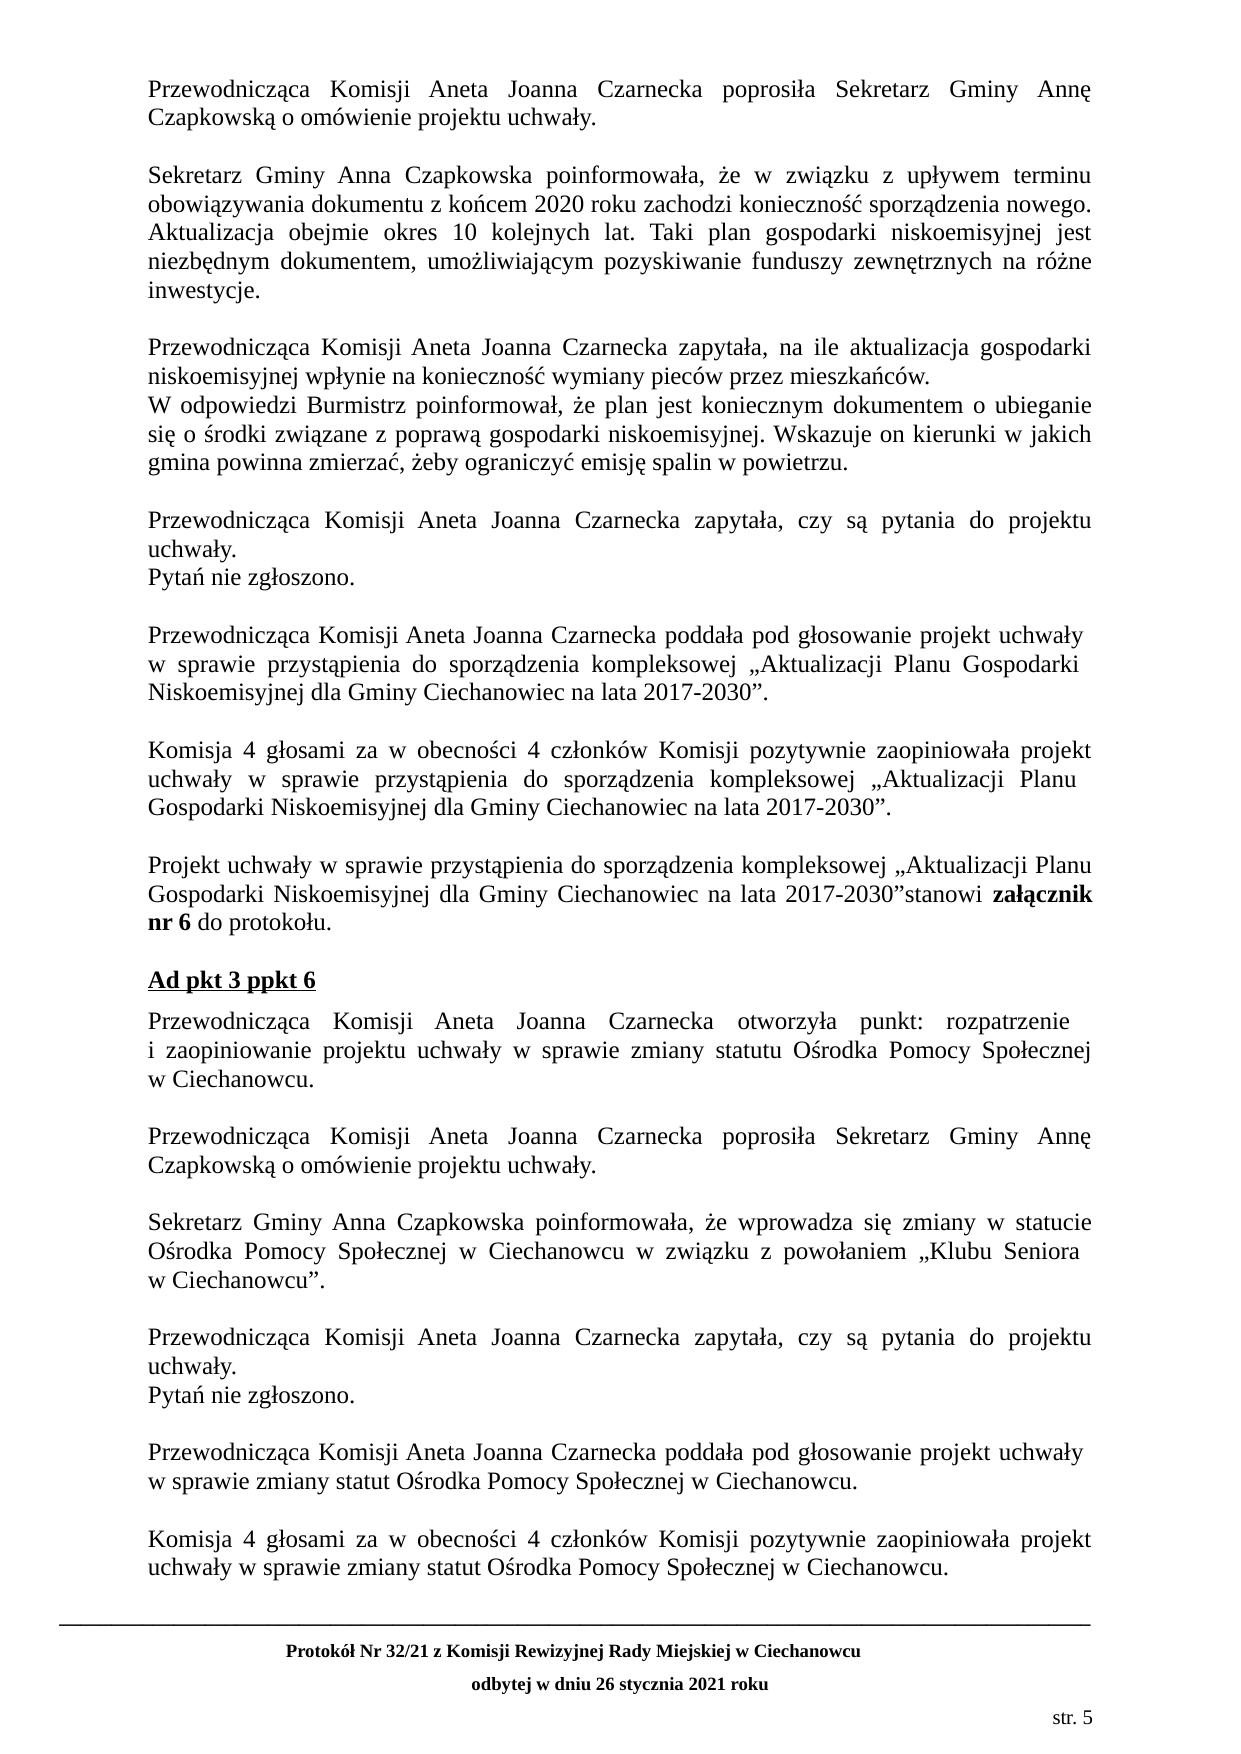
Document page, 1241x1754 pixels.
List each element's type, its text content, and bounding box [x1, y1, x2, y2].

text Sekretarz Gminy Anna Czapkowska poinformowała, że w związku z upływem terminu obowiązywania dokumentu z końcem 2020 roku zachodzi konieczność sporządzenia nowego. Aktualizacja obejmie okres 10 kolejnych lat. Taki plan gospodarki niskoemisyjnej jest niezbędnym dokumentem, umożliwiającym pozyskiwanie funduszy zewnętrznych na różne inwestycje. [148, 160, 1092, 304]
text Sekretarz Gminy Anna Czapkowska poinformowała, że wprowadza się zmiany w statucie Ośrodka Pomocy Społecznej w Ciechanowcu w związku z powołaniem „Klubu Seniora w Ciechanowcu”. [148, 1207, 1092, 1294]
text Przewodnicząca Komisji Aneta Joanna Czarnecka zapytała, na ile aktualizacja gospodarki niskoemisyjnej wpłynie na konieczność wymiany pieców przez mieszkańców. [148, 332, 1092, 390]
text W odpowiedzi Burmistrz poinformował, że plan jest koniecznym dokumentem o ubieganie się o środki związane z poprawą gospodarki niskoemisyjnej. Wskazuje on kierunki w jakich gmina powinna zmierzać, żeby ograniczyć emisję spalin w powietrzu. [148, 390, 1092, 476]
text Przewodnicząca Komisji Aneta Joanna Czarnecka zapytała, czy są pytania do projektu uchwały. [148, 1322, 1092, 1380]
text Pytań nie zgłoszono. [148, 562, 1092, 591]
text Przewodnicząca Komisji Aneta Joanna Czarnecka zapytała, czy są pytania do projektu uchwały. [148, 505, 1092, 562]
text Przewodnicząca Komisji Aneta Joanna Czarnecka poprosiła Sekretarz Gminy Annę Czapkowską o omówienie projektu uchwały. [148, 1121, 1092, 1179]
text Przewodnicząca Komisji Aneta Joanna Czarnecka poddała pod głosowanie projekt uchwały w sprawie zmiany statut Ośrodka Pomocy Społecznej w Ciechanowcu. [148, 1437, 1092, 1495]
text Projekt uchwały w sprawie przystąpienia do sporządzenia kompleksowej „Aktualizacji Planu Gospodarki Niskoemisyjnej dla Gminy Ciechanowiec na lata 2017-2030”stanowi załącznik nr 6 do protokołu. [148, 850, 1092, 936]
text Ad pkt 3 ppkt 6 [148, 965, 1092, 994]
text Komisja 4 głosami za w obecności 4 członków Komisji pozytywnie zaopiniowała projekt uchwały w sprawie przystąpienia do sporządzenia kompleksowej „Aktualizacji Planu Gospodarki Niskoemisyjnej dla Gminy Ciechanowiec na lata 2017-2030”. [148, 735, 1092, 821]
text Przewodnicząca Komisji Aneta Joanna Czarnecka poddała pod głosowanie projekt uchwały w sprawie przystąpienia do sporządzenia kompleksowej „Aktualizacji Planu Gospodarki Niskoemisyjnej dla Gminy Ciechanowiec na lata 2017-2030”. [148, 620, 1092, 706]
text Przewodnicząca Komisji Aneta Joanna Czarnecka otworzyła punkt: rozpatrzenie i zaopiniowanie projektu uchwały w sprawie zmiany statutu Ośrodka Pomocy Społecznej w Ciechanowcu. [148, 1006, 1092, 1092]
text Pytań nie zgłoszono. [148, 1380, 1092, 1409]
text Komisja 4 głosami za w obecności 4 członków Komisji pozytywnie zaopiniowała projekt uchwały w sprawie zmiany statut Ośrodka Pomocy Społecznej w Ciechanowcu. [148, 1524, 1092, 1581]
text Przewodnicząca Komisji Aneta Joanna Czarnecka poprosiła Sekretarz Gminy Annę Czapkowską o omówienie projektu uchwały. [148, 74, 1092, 131]
